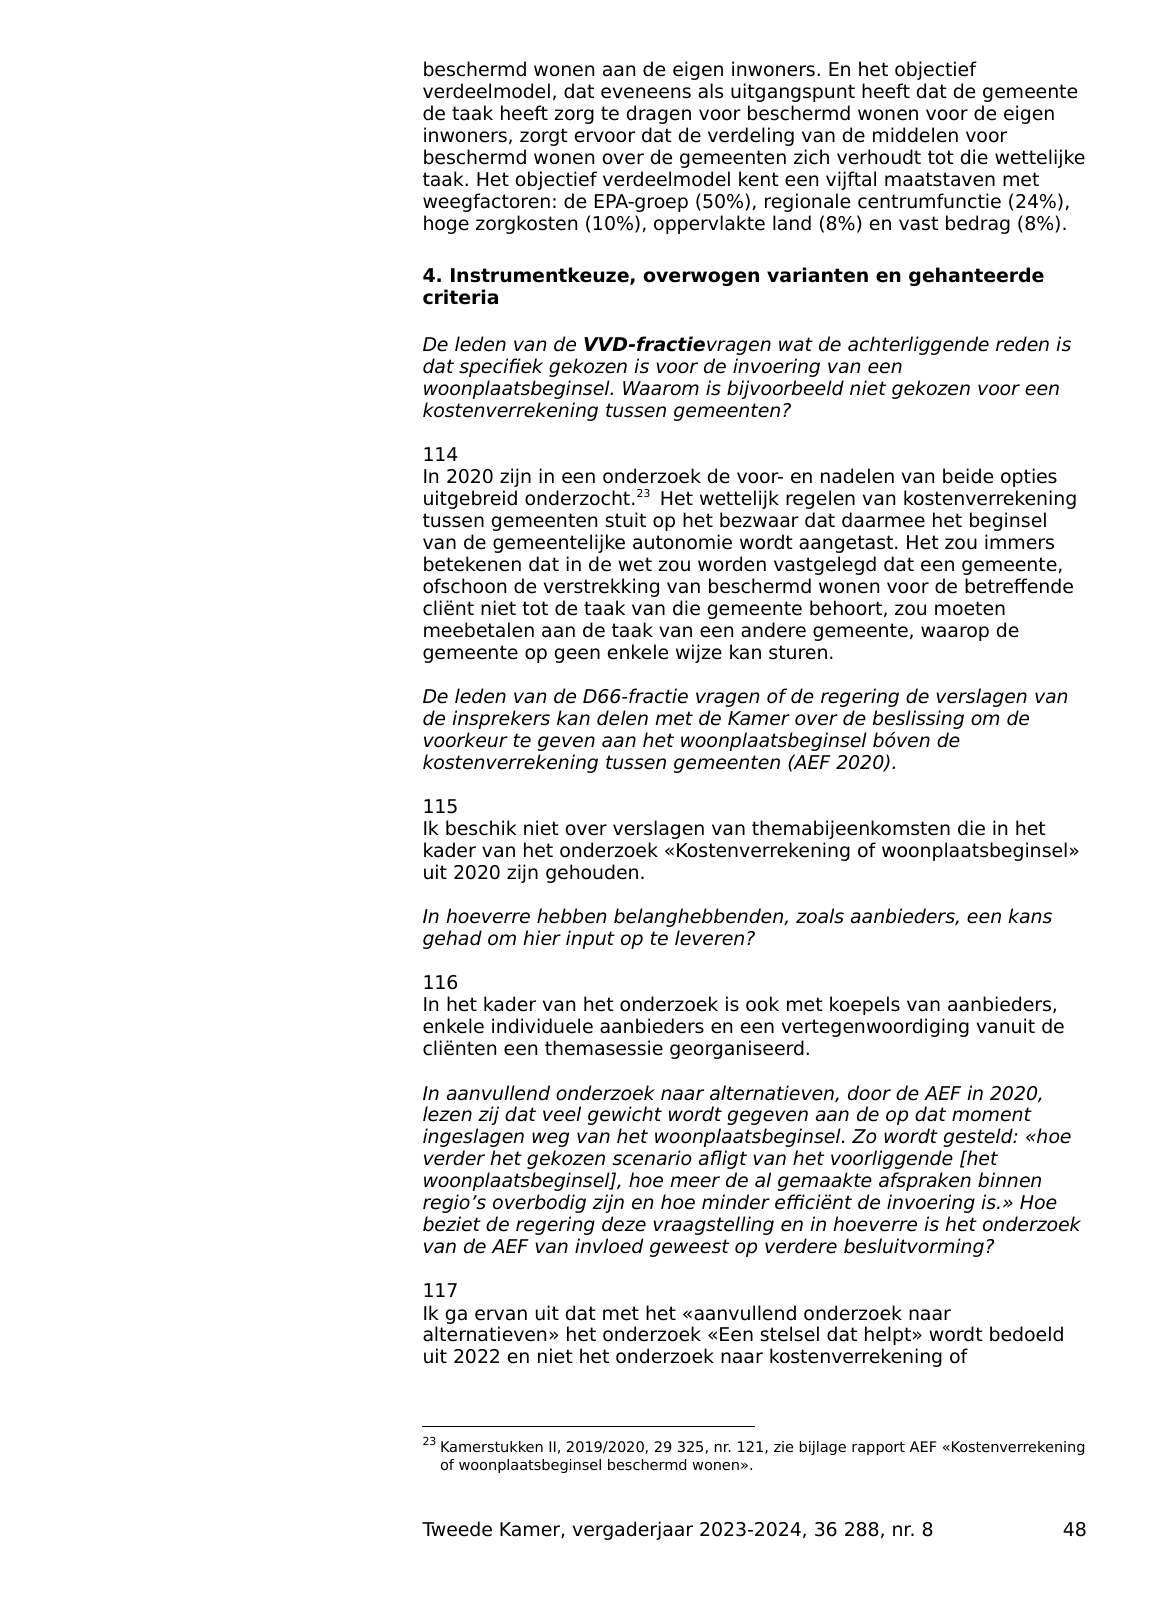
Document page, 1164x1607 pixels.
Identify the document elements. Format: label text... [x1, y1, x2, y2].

text 114 [422, 444, 1087, 466]
text In hoeverre hebben belanghebbenden, zoals aanbieders, een kans gehad om hier input op te leveren? [422, 906, 1087, 950]
text Ik beschik niet over verslagen van themabijeenkomsten die in het kader van het onderzoek «Kostenverrekening of woonplaatsbeginsel» uit 2020 zijn gehouden. [422, 818, 1087, 884]
text Kamerstukken II, 2019/2020, 29 325, nr. 121, zie bijlage rapport AEF «Kostenverrekening of woonplaatsbeginsel beschermd wonen». [422, 1435, 1087, 1474]
text In het kader van het onderzoek is ook met koepels van aanbieders, enkele individuele aanbieders en een vertegenwoordiging vanuit de cliënten een themasessie georganiseerd. [422, 994, 1087, 1060]
text In aanvullend onderzoek naar alternatieven, door de AEF in 2020, lezen zij dat veel gewicht wordt gegeven aan de op dat moment ingeslagen weg van het woonplaatsbeginsel. Zo wordt gesteld: «hoe verder het gekozen scenario afligt van het voorliggende [het woonplaatsbeginsel], hoe meer de al gemaakte afspraken binnen regio’s overbodig zijn en hoe minder efficiënt de invoering is.» Hoe beziet de regering deze vraagstelling en in hoeverre is het onderzoek van de AEF van invloed geweest op verdere besluitvorming? [422, 1082, 1087, 1258]
text De leden van de VVD-fractievragen wat de achterliggende reden is dat specifiek gekozen is voor de invoering van een woonplaatsbeginsel. Waarom is bijvoorbeeld niet gekozen voor een kostenverrekening tussen gemeenten? [422, 334, 1087, 422]
text 116 [422, 972, 1087, 994]
text 117 [422, 1280, 1087, 1302]
text De leden van de D66-fractie vragen of de regering de verslagen van de insprekers kan delen met de Kamer over de beslissing om de voorkeur te geven aan het woonplaatsbeginsel bóven de kostenverrekening tussen gemeenten (AEF 2020). [422, 686, 1087, 774]
subtitle 4. Instrumentkeuze, overwogen varianten en gehanteerde criteria [422, 265, 1087, 309]
text Ik ga ervan uit dat met het «aanvullend onderzoek naar alternatieven» het onderzoek «Een stelsel dat helpt» wordt bedoeld uit 2022 en niet het onderzoek naar kostenverrekening of [422, 1302, 1087, 1368]
text In 2020 zijn in een onderzoek de voor- en nadelen van beide opties uitgebreid onderzocht. Het wettelijk regelen van kostenverrekening tussen gemeenten stuit op het bezwaar dat daarmee het beginsel van de gemeentelijke autonomie wordt aangetast. Het zou immers betekenen dat in de wet zou worden vastgelegd dat een gemeente, ofschoon de verstrekking van beschermd wonen voor de betreffende cliënt niet tot de taak van die gemeente behoort, zou moeten meebetalen aan de taak van een andere gemeente, waarop de gemeente op geen enkele wijze kan sturen. [422, 466, 1087, 664]
text beschermd wonen aan de eigen inwoners. En het objectief verdeelmodel, dat eveneens als uitgangspunt heeft dat de gemeente de taak heeft zorg te dragen voor beschermd wonen voor de eigen inwoners, zorgt ervoor dat de verdeling van de middelen voor beschermd wonen over de gemeenten zich verhoudt tot die wettelijke taak. Het objectief verdeelmodel kent een vijftal maatstaven met weegfactoren: de EPA-groep (50%), regionale centrumfunctie (24%), hoge zorgkosten (10%), oppervlakte land (8%) en vast bedrag (8%). [422, 59, 1087, 235]
text 115 [422, 796, 1087, 818]
